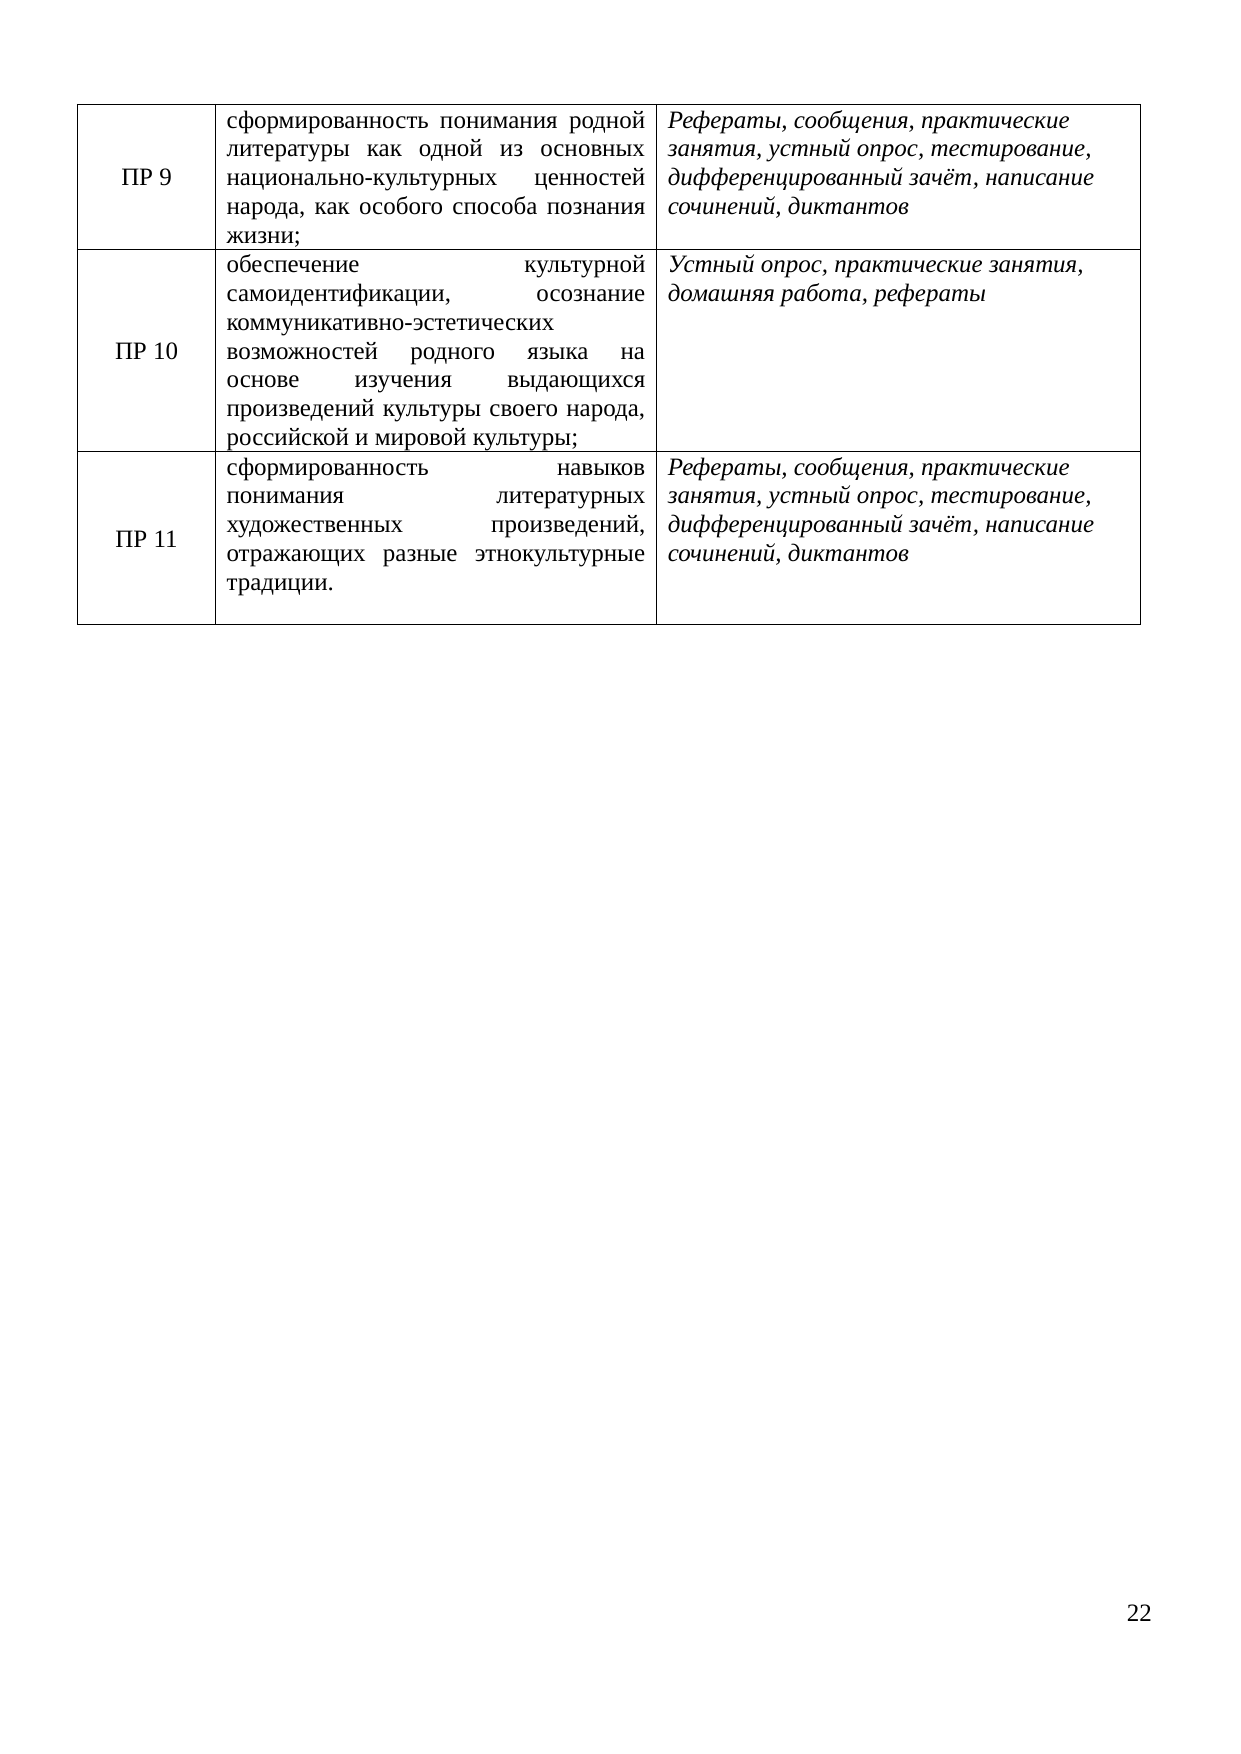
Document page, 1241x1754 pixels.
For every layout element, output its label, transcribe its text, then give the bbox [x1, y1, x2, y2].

table_header Рефераты, сообщения, практические занятия, устный опрос, тестирование, дифференцированный зачёт, написание сочинений, диктантов [657, 105, 1140, 248]
table_header сформированность понимания родной литературы как одной из основных национально-культурных ценностей народа, как особого способа познания жизни; [216, 105, 656, 248]
table_cell сформированность навыков понимания литературных художественных произведений, отражающих разные этнокультурные традиции. [216, 452, 656, 624]
table_cell обеспечение культурной самоидентификации, осознание коммуникативно-эстетических возможностей родного языка на основе изучения выдающихся произведений культуры своего народа, российской и мировой культуры; [216, 250, 656, 451]
table_cell Рефераты, сообщения, практические занятия, устный опрос, тестирование, дифференцированный зачёт, написание сочинений, диктантов [657, 452, 1140, 624]
table_cell ПР 10 [78, 250, 215, 451]
table_cell ПР 11 [78, 452, 215, 624]
table_cell Устный опрос, практические занятия, домашняя работа, рефераты [657, 250, 1140, 451]
table_header ПР 9 [78, 105, 215, 248]
